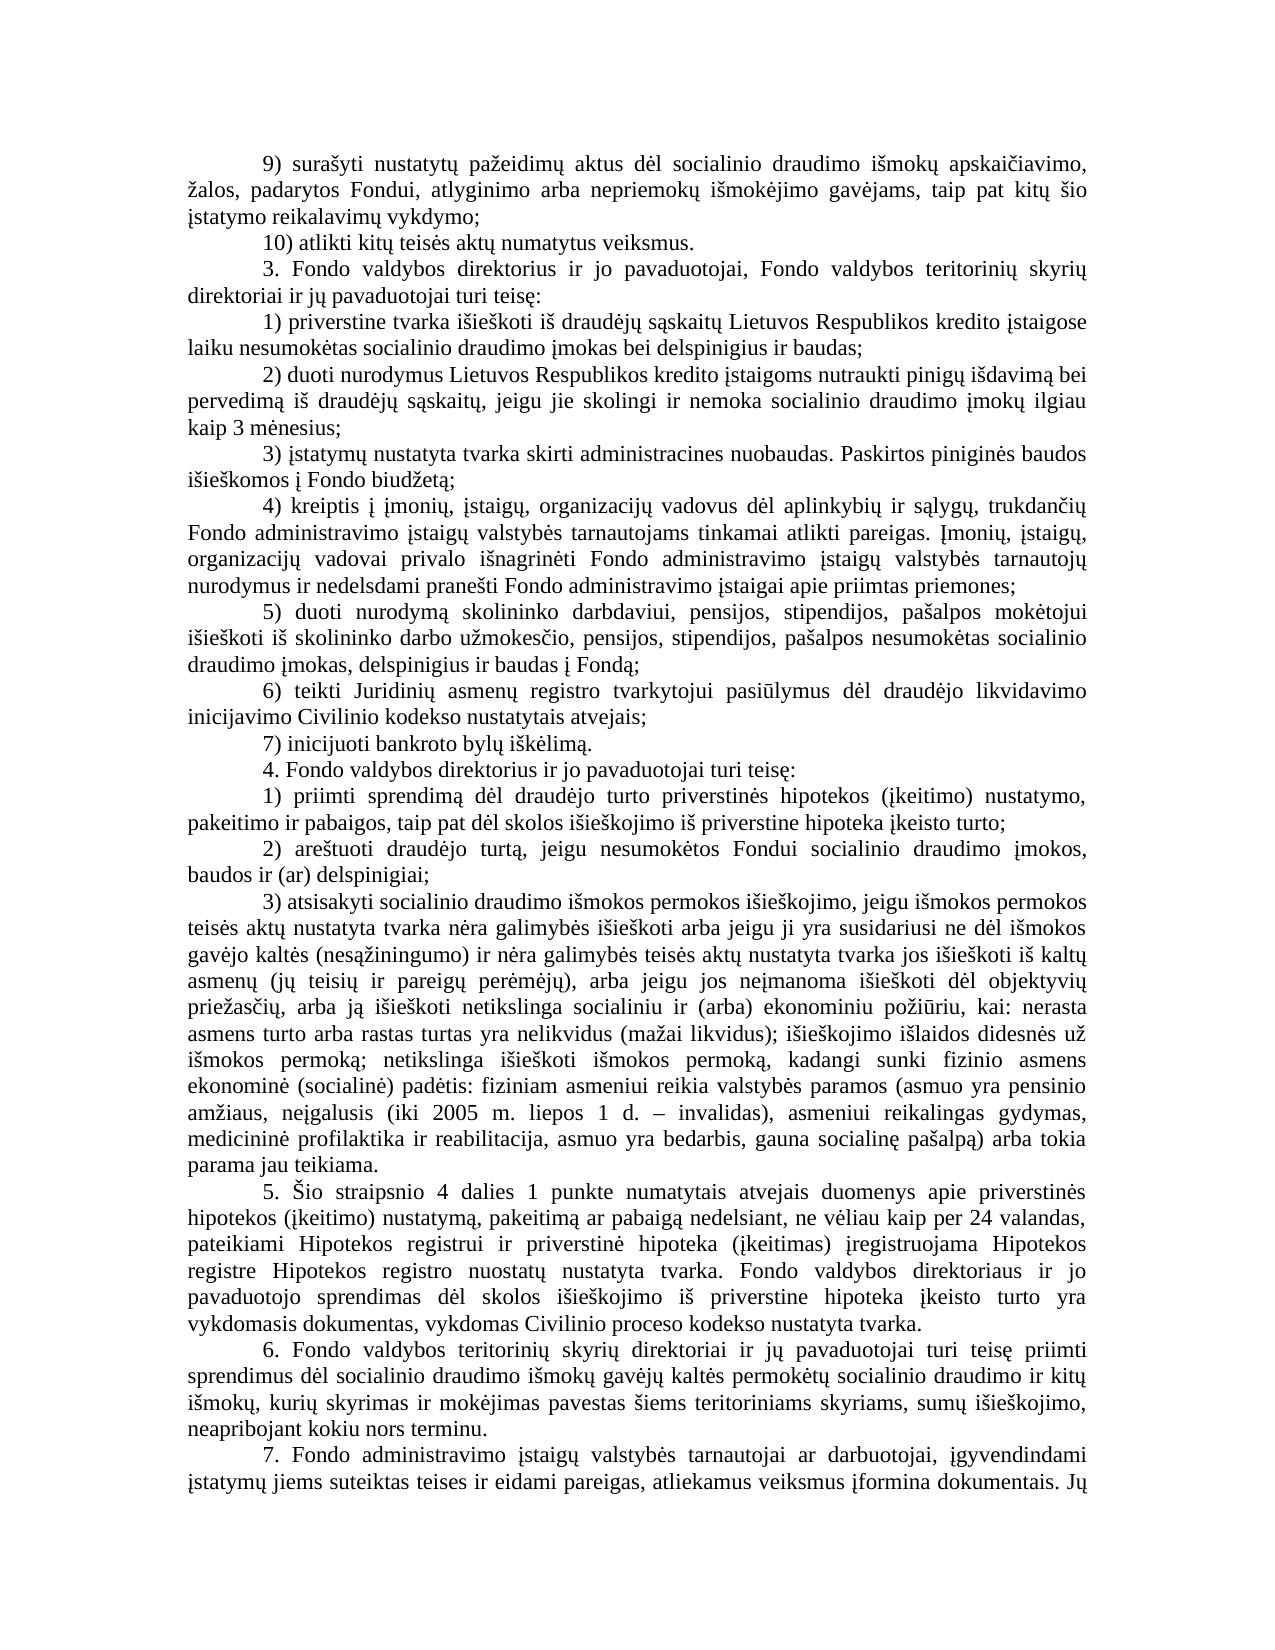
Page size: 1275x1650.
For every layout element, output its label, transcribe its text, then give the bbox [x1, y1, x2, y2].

text 1) priverstine tvarka išieškoti iš draudėjų sąskaitų Lietuvos Respublikos kredito įstaigose laiku nesumokėtas socialinio draudimo įmokas bei delspinigius ir baudas; [187, 308, 1088, 361]
text 4. Fondo valdybos direktorius ir jo pavaduotojai turi teisę: [187, 756, 1088, 782]
text 2) areštuoti draudėjo turtą, jeigu nesumokėtos Fondui socialinio draudimo įmokos, baudos ir (ar) delspinigiai; [187, 835, 1088, 888]
text 5. Šio straipsnio 4 dalies 1 punkte numatytais atvejais duomenys apie priverstinės hipotekos (įkeitimo) nustatymą, pakeitimą ar pabaigą nedelsiant, ne vėliau kaip per 24 valandas, pateikiami Hipotekos registrui ir priverstinė hipoteka (įkeitimas) įregistruojama Hipotekos registre Hipotekos registro nuostatų nustatyta tvarka. Fondo valdybos direktoriaus ir jo pavaduotojo sprendimas dėl skolos išieškojimo iš priverstine hipoteka įkeisto turto yra vykdomasis dokumentas, vykdomas Civilinio proceso kodekso nustatyta tvarka. [187, 1178, 1087, 1336]
text 3) įstatymų nustatyta tvarka skirti administracines nuobaudas. Paskirtos piniginės baudos išieškomos į Fondo biudžetą; [187, 440, 1088, 493]
text 6. Fondo valdybos teritorinių skyrių direktoriai ir jų pavaduotojai turi teisę priimti sprendimus dėl socialinio draudimo išmokų gavėjų kaltės permokėtų socialinio draudimo ir kitų išmokų, kurių skyrimas ir mokėjimas pavestas šiems teritoriniams skyriams, sumų išieškojimo, neapribojant kokiu nors terminu. [187, 1336, 1088, 1441]
text 2) duoti nurodymus Lietuvos Respublikos kredito įstaigoms nutraukti pinigų išdavimą bei pervedimą iš draudėjų sąskaitų, jeigu jie skolingi ir nemoka socialinio draudimo įmokų ilgiau kaip 3 mėnesius; [187, 361, 1088, 440]
text 9) surašyti nustatytų pažeidimų aktus dėl socialinio draudimo išmokų apskaičiavimo, žalos, padarytos Fondui, atlyginimo arba nepriemokų išmokėjimo gavėjams, taip pat kitų šio įstatymo reikalavimų vykdymo; [187, 150, 1088, 229]
text 4) kreiptis į įmonių, įstaigų, organizacijų vadovus dėl aplinkybių ir sąlygų, trukdančių Fondo administravimo įstaigų valstybės tarnautojams tinkamai atlikti pareigas. Įmonių, įstaigų, organizacijų vadovai privalo išnagrinėti Fondo administravimo įstaigų valstybės tarnautojų nurodymus ir nedelsdami pranešti Fondo administravimo įstaigai apie priimtas priemones; [187, 493, 1088, 598]
text 10) atlikti kitų teisės aktų numatytus veiksmus. [187, 229, 1088, 255]
text 1) priimti sprendimą dėl draudėjo turto priverstinės hipotekos (įkeitimo) nustatymo, pakeitimo ir pabaigos, taip pat dėl skolos išieškojimo iš priverstine hipoteka įkeisto turto; [187, 782, 1087, 835]
text 7) inicijuoti bankroto bylų iškėlimą. [187, 730, 1088, 756]
text 3) atsisakyti socialinio draudimo išmokos permokos išieškojimo, jeigu išmokos permokos teisės aktų nustatyta tvarka nėra galimybės išieškoti arba jeigu ji yra susidariusi ne dėl išmokos gavėjo kaltės (nesąžiningumo) ir nėra galimybės teisės aktų nustatyta tvarka jos išieškoti iš kaltų asmenų (jų teisių ir pareigų perėmėjų), arba jeigu jos neįmanoma išieškoti dėl objektyvių priežasčių, arba ją išieškoti netikslinga socialiniu ir (arba) ekonominiu požiūriu, kai: nerasta asmens turto arba rastas turtas yra nelikvidus (mažai likvidus); išieškojimo išlaidos didesnės už išmokos permoką; netikslinga išieškoti išmokos permoką, kadangi sunki fizinio asmens ekonominė (socialinė) padėtis: fiziniam asmeniui reikia valstybės paramos (asmuo yra pensinio amžiaus, neįgalusis (iki 2005 m. liepos 1 d. – invalidas), asmeniui reikalingas gydymas, medicininė profilaktika ir reabilitacija, asmuo yra bedarbis, gauna socialinę pašalpą) arba tokia parama jau teikiama. [187, 888, 1088, 1178]
text 3. Fondo valdybos direktorius ir jo pavaduotojai, Fondo valdybos teritorinių skyrių direktoriai ir jų pavaduotojai turi teisę: [187, 255, 1088, 308]
text 5) duoti nurodymą skolininko darbdaviui, pensijos, stipendijos, pašalpos mokėtojui išieškoti iš skolininko darbo užmokesčio, pensijos, stipendijos, pašalpos nesumokėtas socialinio draudimo įmokas, delspinigius ir baudas į Fondą; [187, 598, 1088, 677]
text 6) teikti Juridinių asmenų registro tvarkytojui pasiūlymus dėl draudėjo likvidavimo inicijavimo Civilinio kodekso nustatytais atvejais; [187, 677, 1088, 730]
text 7. Fondo administravimo įstaigų valstybės tarnautojai ar darbuotojai, įgyvendindami įstatymų jiems suteiktas teises ir eidami pareigas, atliekamus veiksmus įformina dokumentais. Jų [187, 1441, 1088, 1494]
